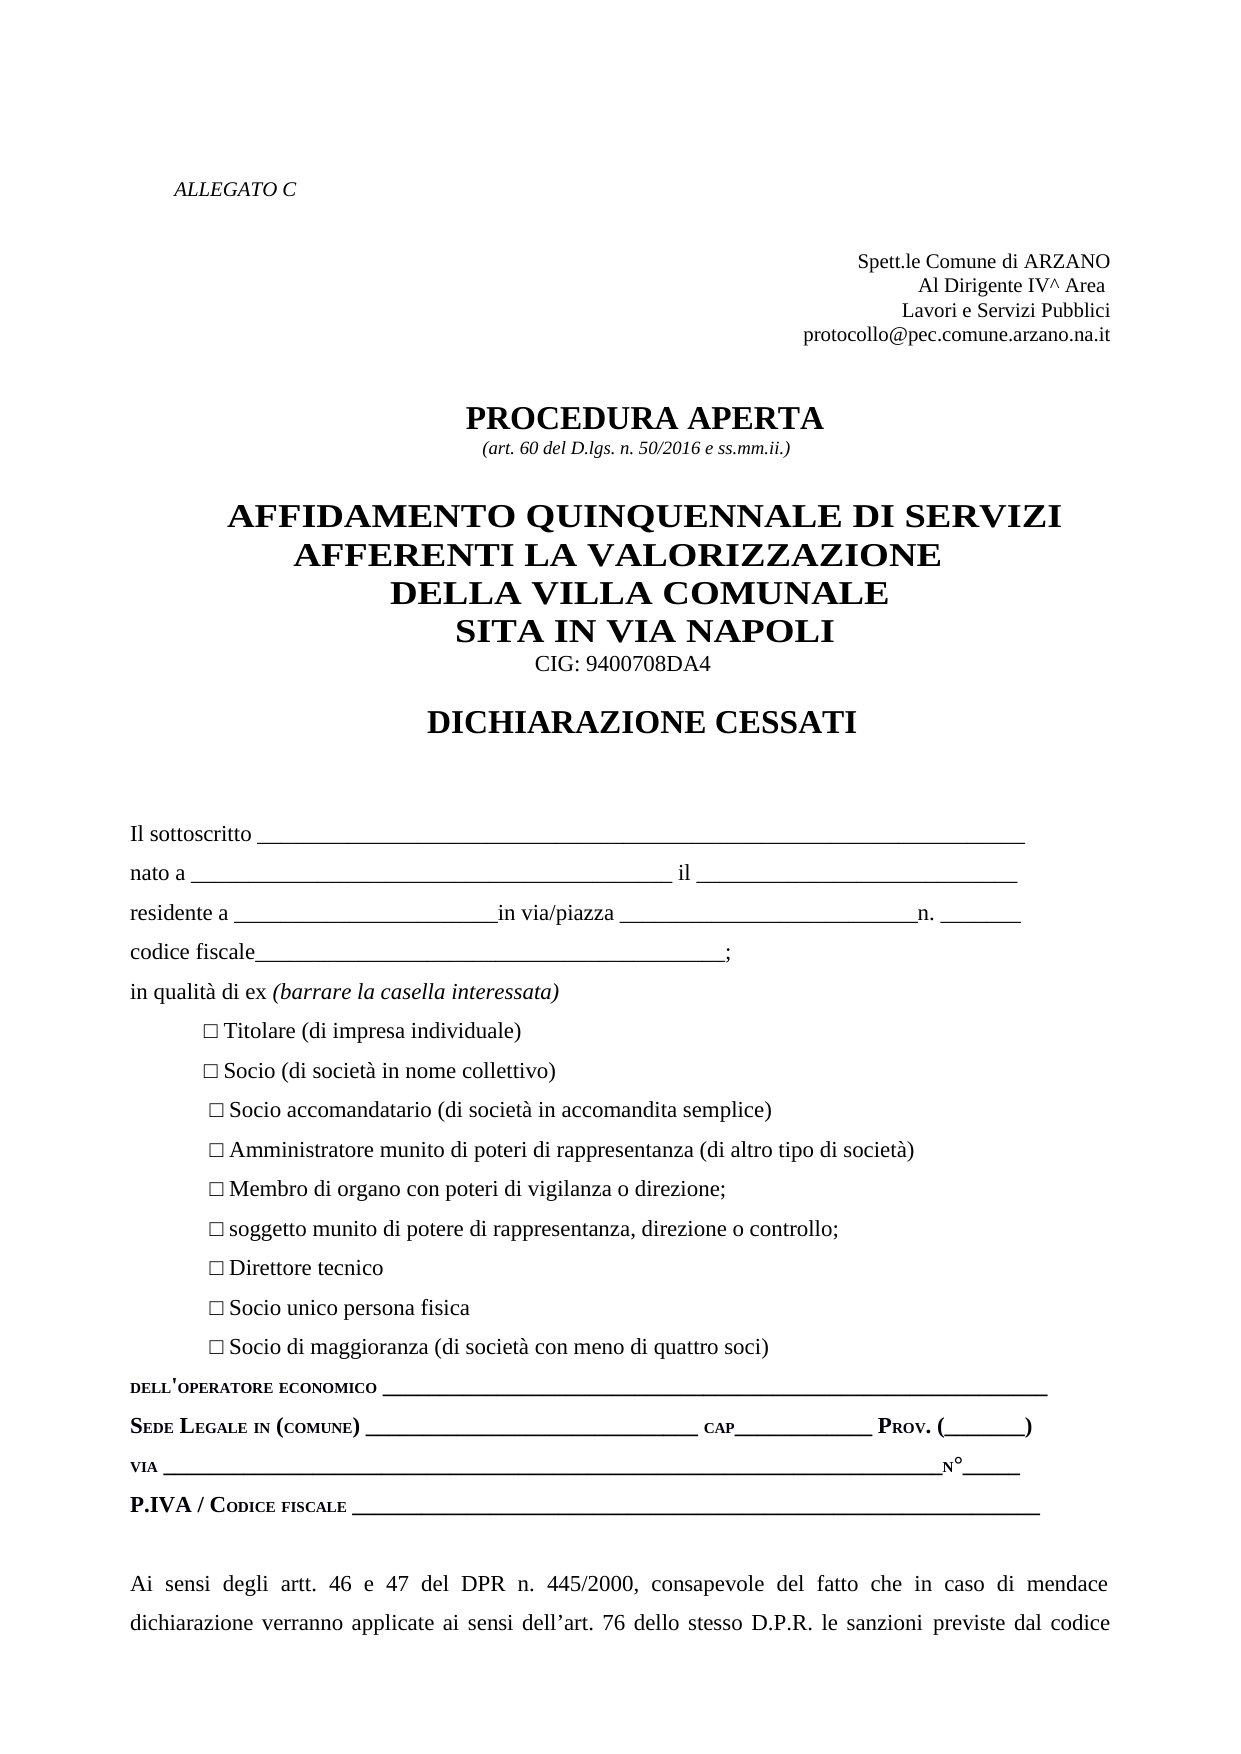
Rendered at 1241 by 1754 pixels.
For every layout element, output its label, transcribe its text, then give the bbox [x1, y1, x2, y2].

text AFFIDAMENTO QUINQUENNALE DI SERVIZI AFFERENTI LA VALORIZZAZIONE [130, 497, 1115, 573]
text ALLEGATO C [130, 177, 1110, 201]
text nato a __________________________________________ il ____________________________ [130, 859, 1110, 886]
text Ai sensi degli artt. 46 e 47 del DPR n. 445/2000, consapevole del fatto che in caso di mendace dichiarazione verranno applicate ai sensi dell’art. 76 dello stesso D.P.R. le sanzioni previste dal codice [130, 1570, 1110, 1636]
text CIG: 9400708DA4 [130, 650, 1115, 676]
text □ Socio (di società in nome collettivo) [159, 1057, 1110, 1083]
text Lavori e Servizi Pubblici [743, 297, 1110, 322]
text protocollo@pec.comune.arzano.na.it [130, 322, 1110, 346]
text Spett.le Comune di ARZANO [743, 249, 1110, 273]
subtitle P.IVA / Codice fiscale ____________________________________________________________ [130, 1491, 1110, 1517]
text □ Socio di maggioranza (di società con meno di quattro soci) [159, 1333, 1110, 1359]
text □ Titolare (di impresa individuale) [159, 1017, 1110, 1044]
text SITA IN VIA NAPOLI [130, 612, 1115, 650]
subtitle dell'operatore economico __________________________________________________________ [130, 1373, 1110, 1399]
text DELLA VILLA COMUNALE [130, 573, 1115, 612]
text PROCEDURA APERTA [130, 398, 1115, 437]
text (art. 60 del D.lgs. n. 50/2016 e ss.mm.ii.) [130, 437, 1100, 458]
text □ Socio unico persona fisica [159, 1294, 1110, 1320]
text residente a _______________________in via/piazza __________________________n. _______ [130, 899, 1110, 925]
text DICHIARAZIONE CESSATI [130, 703, 1110, 741]
text Al Dirigente IV^ Area [743, 273, 1110, 297]
subtitle Sede Legale in (comune) _____________________________ cap____________ Prov. (_______) [130, 1412, 1110, 1438]
text □ soggetto munito di potere di rappresentanza, direzione o controllo; [159, 1215, 1110, 1241]
subtitle via ____________________________________________________________________n°_____ [130, 1452, 1110, 1478]
text □ Socio accomandatario (di società in accomandita semplice) [159, 1096, 1110, 1123]
text Il sottoscritto ___________________________________________________________________ [130, 820, 1110, 846]
text □ Amministratore munito di poteri di rappresentanza (di altro tipo di società) [159, 1136, 1110, 1162]
text codice fiscale_________________________________________; [130, 938, 1110, 965]
text in qualità di ex (barrare la casella interessata) [130, 978, 1110, 1004]
text □ Direttore tecnico [159, 1254, 1110, 1281]
text □ Membro di organo con poteri di vigilanza o direzione; [159, 1175, 1110, 1202]
